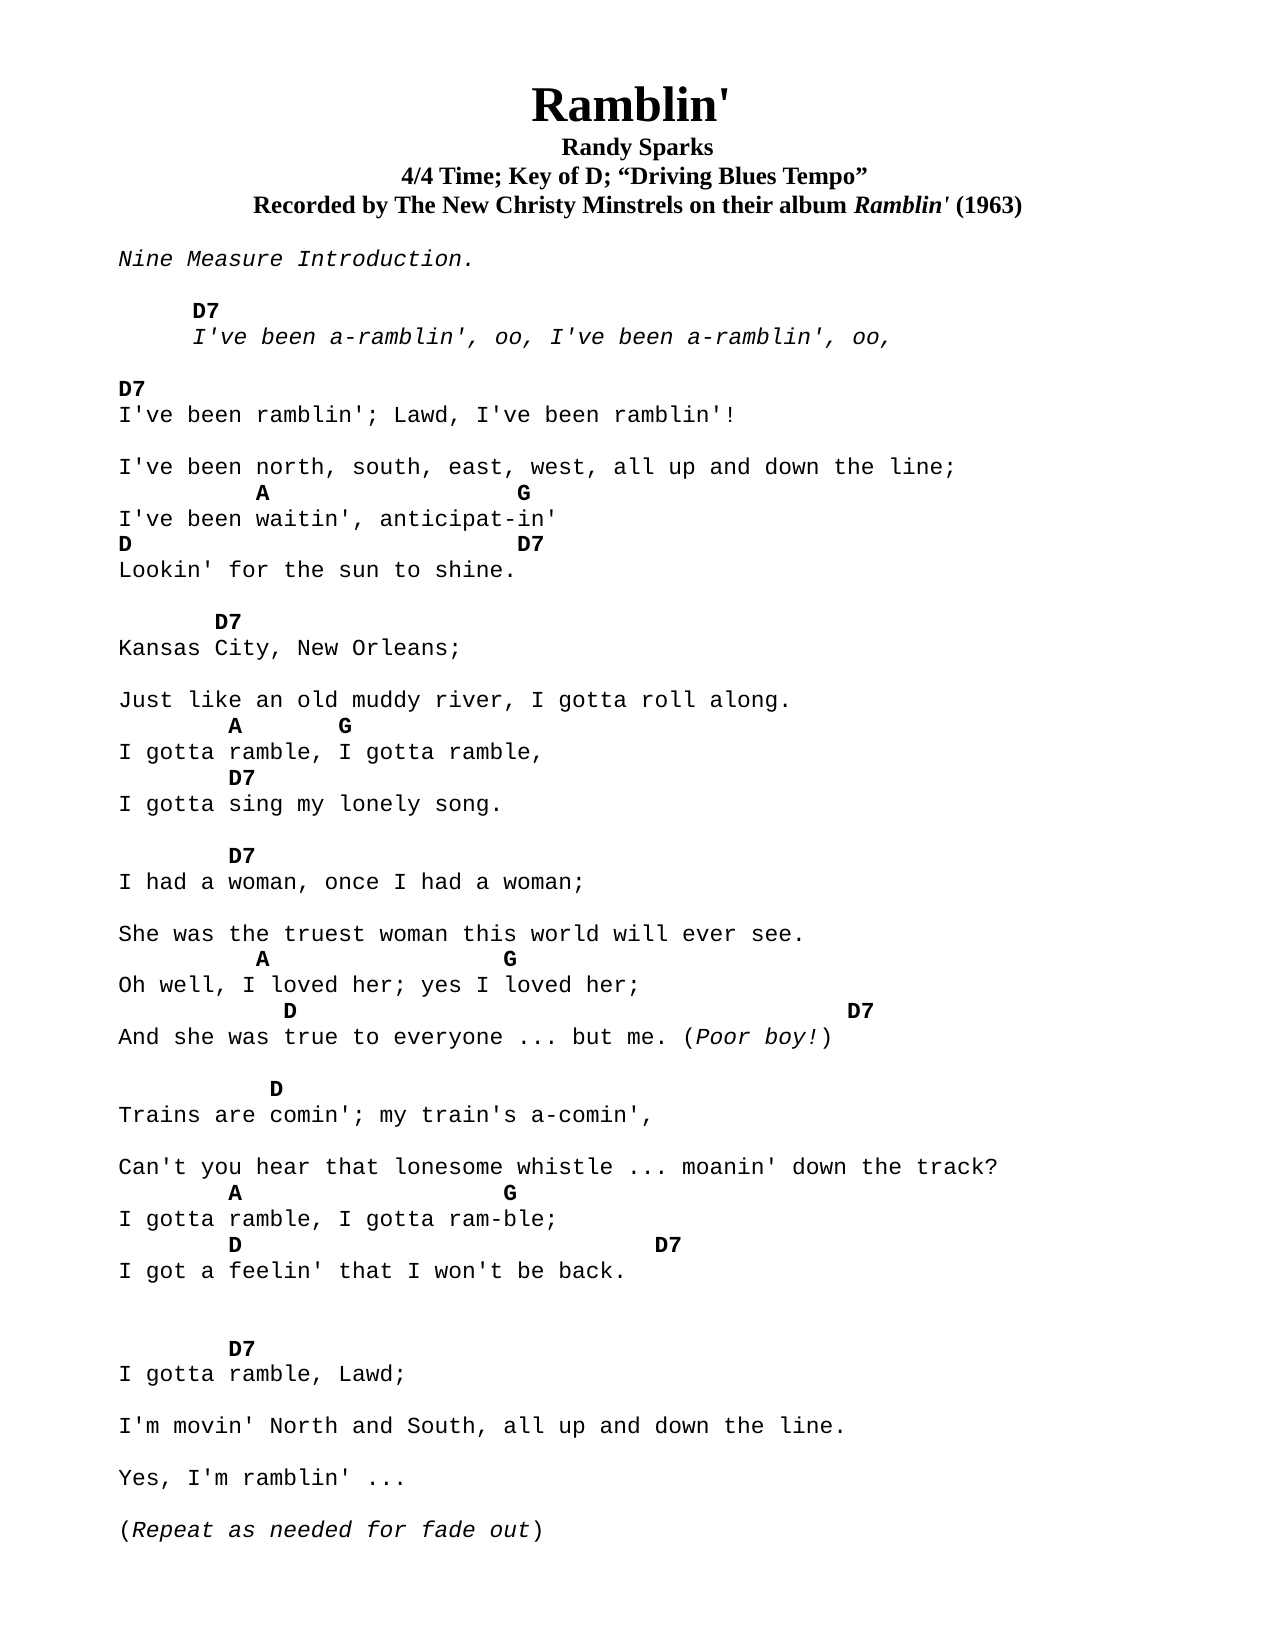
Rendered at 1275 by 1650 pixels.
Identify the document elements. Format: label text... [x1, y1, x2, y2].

text D7 [118, 377, 1157, 403]
text A G [118, 948, 1157, 974]
text I gotta ramble, I gotta ram-ble; [118, 1207, 1157, 1233]
text D D7 [118, 1000, 1157, 1026]
text D7 [192, 299, 1157, 325]
text D D7 [118, 1233, 1157, 1259]
text A G [118, 1181, 1157, 1207]
text I got a feelin' that I won't be back. [118, 1259, 1157, 1285]
text I had a woman, once I had a woman; [118, 870, 1157, 896]
text D7 [118, 844, 1157, 870]
text D7 [118, 1337, 1157, 1363]
text D7 [118, 766, 1157, 792]
text (Repeat as needed for fade out) [118, 1518, 1157, 1544]
text Can't you hear that lonesome whistle ... moanin' down the track? [118, 1155, 1157, 1181]
text D [118, 1077, 1157, 1103]
text Lookin' for the sun to shine. [118, 559, 1157, 585]
text I've been waitin', anticipat-in' [118, 507, 1157, 533]
text I've been north, south, east, west, all up and down the line; [118, 455, 1157, 481]
text A G [118, 481, 1157, 507]
text Randy Sparks [118, 132, 1157, 161]
text Yes, I'm ramblin' ... [118, 1467, 1157, 1492]
text Recorded by The New Christy Minstrels on their album Ramblin' (1963) [118, 190, 1157, 219]
text Oh well, I loved her; yes I loved her; [118, 974, 1157, 1000]
text I gotta sing my lonely song. [118, 792, 1157, 818]
text Trains are comin'; my train's a-comin', [118, 1103, 1157, 1129]
text Just like an old muddy river, I gotta roll along. [118, 688, 1157, 714]
text 4/4 Time; Key of D; “Driving Blues Tempo” [118, 161, 1157, 190]
text I've been a-ramblin', oo, I've been a-ramblin', oo, [192, 325, 1157, 351]
text Nine Measure Introduction. [118, 247, 1157, 273]
text Ramblin' [118, 75, 1157, 132]
text A G [118, 714, 1157, 740]
text Kansas City, New Orleans; [118, 637, 1157, 662]
text I've been ramblin'; Lawd, I've been ramblin'! [118, 403, 1157, 429]
text I gotta ramble, I gotta ramble, [118, 740, 1157, 766]
text D D7 [118, 533, 1157, 559]
text I gotta ramble, Lawd; [118, 1363, 1157, 1389]
text D7 [118, 611, 1157, 637]
text I'm movin' North and South, all up and down the line. [118, 1415, 1157, 1441]
text She was the truest woman this world will ever see. [118, 922, 1157, 948]
text And she was true to everyone ... but me. (Poor boy!) [118, 1026, 1157, 1052]
